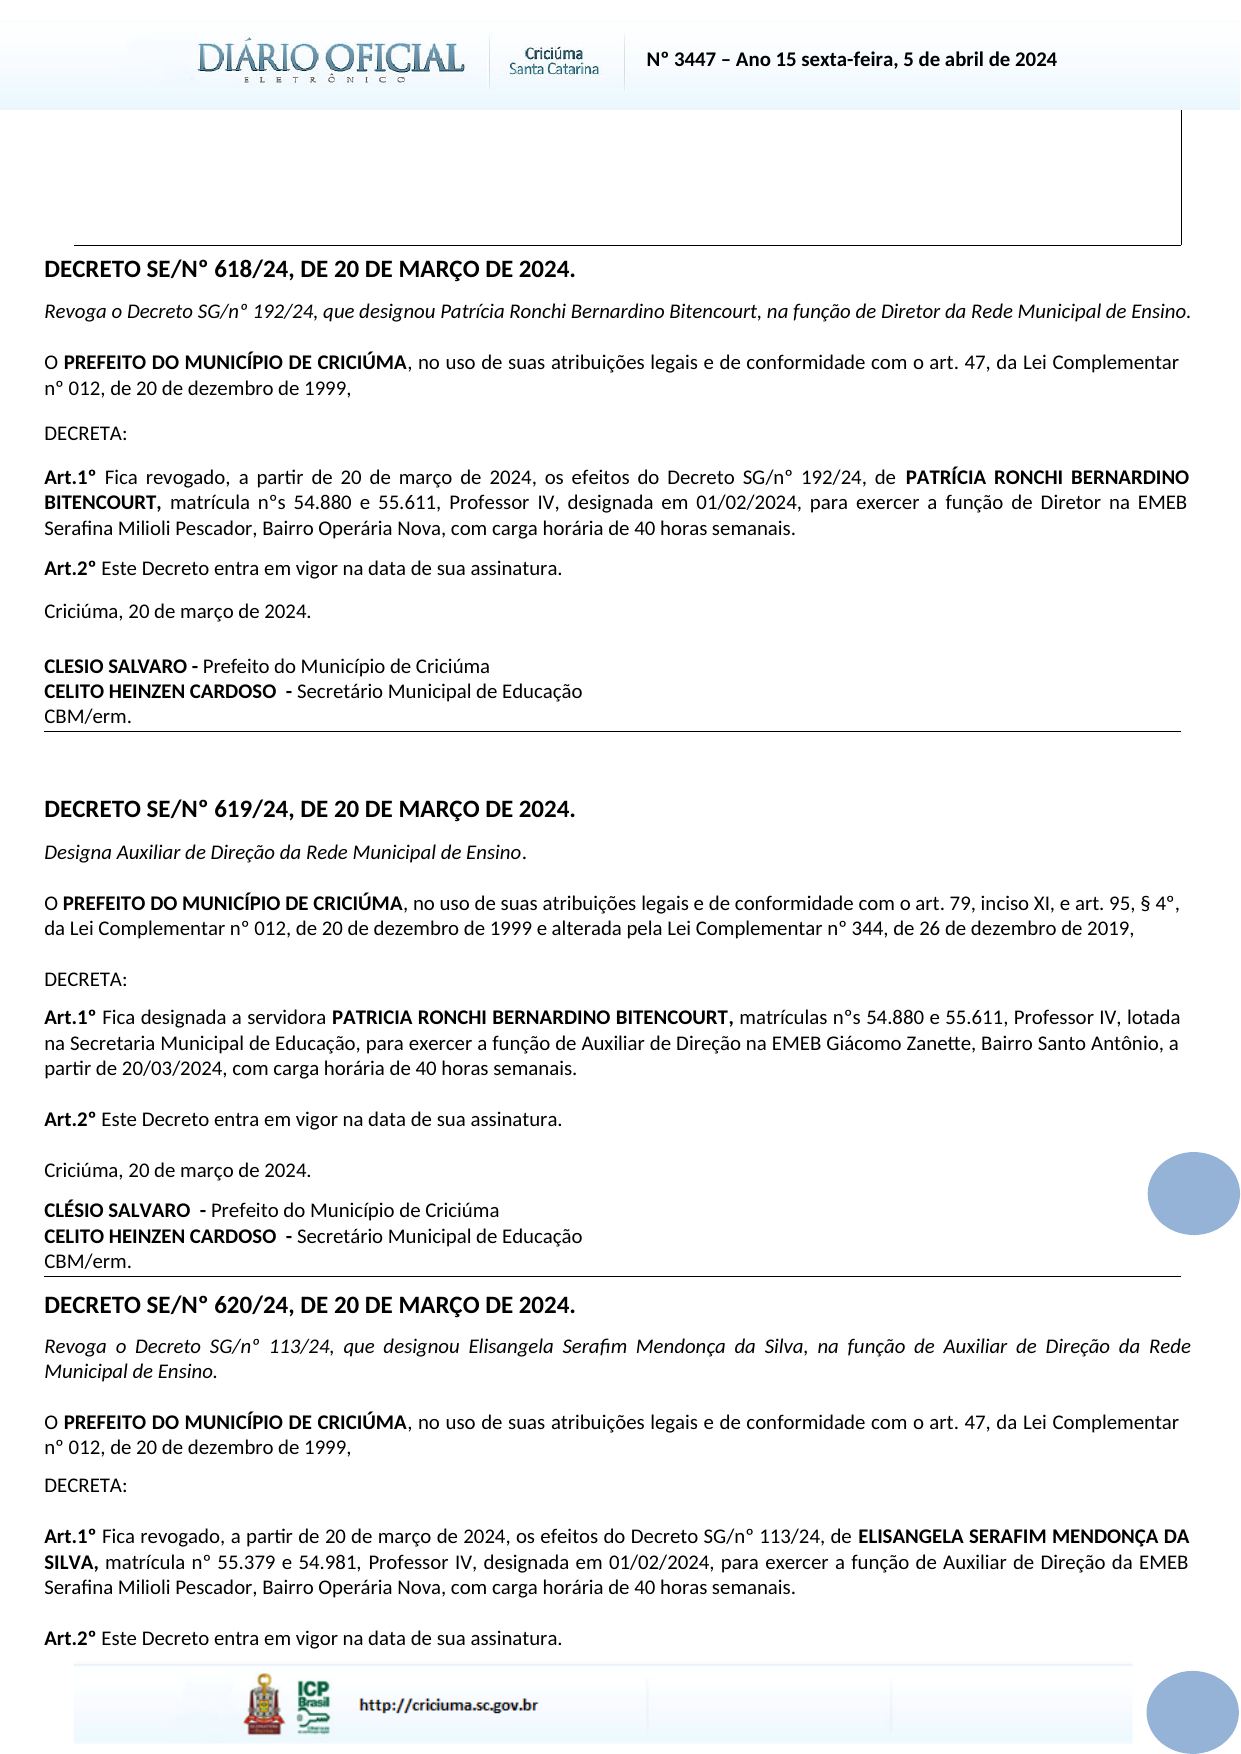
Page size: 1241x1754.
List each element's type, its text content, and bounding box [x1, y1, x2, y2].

text Revoga o Decreto SG/nº 113/24, que designou Elisangela Serafim Mendonça da Silva, na função de Auxiliar de Direção da Rede Municipal de Ensino. [44, 1333, 1196, 1384]
text DECRETO SE/Nº 620/24, DE 20 DE MARÇO DE 2024. [44, 1289, 1181, 1320]
text Criciúma, 20 de março de 2024. [44, 1157, 1170, 1182]
text CELITO HEINZEN CARDOSO - Secretário Municipal de Educação [44, 1223, 1240, 1248]
text Art.1º Fica revogado, a partir de 20 de março de 2024, os efeitos do Decreto SG/nº 113/24, de ELISANGELA SERAFIM MENDONÇA DA SILVA, matrícula nº 55.379 e 54.981, Professor IV, designada em 01/02/2024, para exercer a função de Auxiliar de Direção da EMEB Serafina Milioli Pescador, Bairro Operária Nova, com carga horária de 40 horas semanais. [44, 1523, 1190, 1600]
text CELITO HEINZEN CARDOSO - Secretário Municipal de Educação [44, 678, 1240, 704]
text DECRETA: [44, 421, 1181, 446]
text DECRETO SE/Nº 618/24, DE 20 DE MARÇO DE 2024. [44, 253, 1181, 283]
text DECRETA: [44, 966, 1181, 992]
text O PREFEITO DO MUNICÍPIO DE CRICIÚMA, no uso de suas atribuições legais e de conformidade com o art. 47, da Lei Complementar nº 012, de 20 de dezembro de 1999, [44, 349, 1181, 400]
text DECRETA: [44, 1473, 1181, 1498]
text CBM/erm. [44, 704, 1181, 731]
text Art.2º Este Decreto entra em vigor na data de sua assinatura. [44, 1106, 1181, 1131]
text CLÉSIO SALVARO - Prefeito do Município de Criciúma [44, 1197, 1160, 1223]
text CBM/erm. [44, 1248, 1181, 1276]
text Designa Auxiliar de Direção da Rede Municipal de Ensino. [44, 839, 1181, 864]
text Art.1º Fica revogado, a partir de 20 de março de 2024, os efeitos do Decreto SG/nº 192/24, de PATRÍCIA RONCHI BERNARDINO BITENCOURT, matrícula nºs 54.880 e 55.611, Professor IV, designada em 01/02/2024, para exercer a função de Diretor na EMEB Serafina Milioli Pescador, Bairro Operária Nova, com carga horária de 40 horas semanais. [44, 464, 1190, 540]
text Revoga o Decreto SG/nº 192/24, que designou Patrícia Ronchi Bernardino Bitencourt, na função de Diretor da Rede Municipal de Ensino. [44, 299, 1196, 324]
text Criciúma, 20 de março de 2024. [44, 599, 1181, 624]
text DECRETO SE/Nº 619/24, DE 20 DE MARÇO DE 2024. [44, 793, 1181, 824]
text Art.2º Este Decreto entra em vigor na data de sua assinatura. [44, 1625, 1181, 1651]
text CLESIO SALVARO - Prefeito do Município de Criciúma [44, 653, 1240, 678]
text O PREFEITO DO MUNICÍPIO DE CRICIÚMA, no uso de suas atribuições legais e de conformidade com o art. 79, inciso XI, e art. 95, § 4º, da Lei Complementar nº 012, de 20 de dezembro de 1999 e alterada pela Lei Complementar nº 344, de 26 de dezembro de 2019, [44, 890, 1181, 941]
text Art.2º Este Decreto entra em vigor na data de sua assinatura. [44, 555, 1181, 581]
text Art.1º Fica designada a servidora PATRICIA RONCHI BERNARDINO BITENCOURT, matrículas nºs 54.880 e 55.611, Professor IV, lotada na Secretaria Municipal de Educação, para exercer a função de Auxiliar de Direção na EMEB Giácomo Zanette, Bairro Santo Antônio, a partir de 20/03/2024, com carga horária de 40 horas semanais. [44, 1004, 1181, 1081]
text O PREFEITO DO MUNICÍPIO DE CRICIÚMA, no uso de suas atribuições legais e de conformidade com o art. 47, da Lei Complementar nº 012, de 20 de dezembro de 1999, [44, 1409, 1181, 1460]
